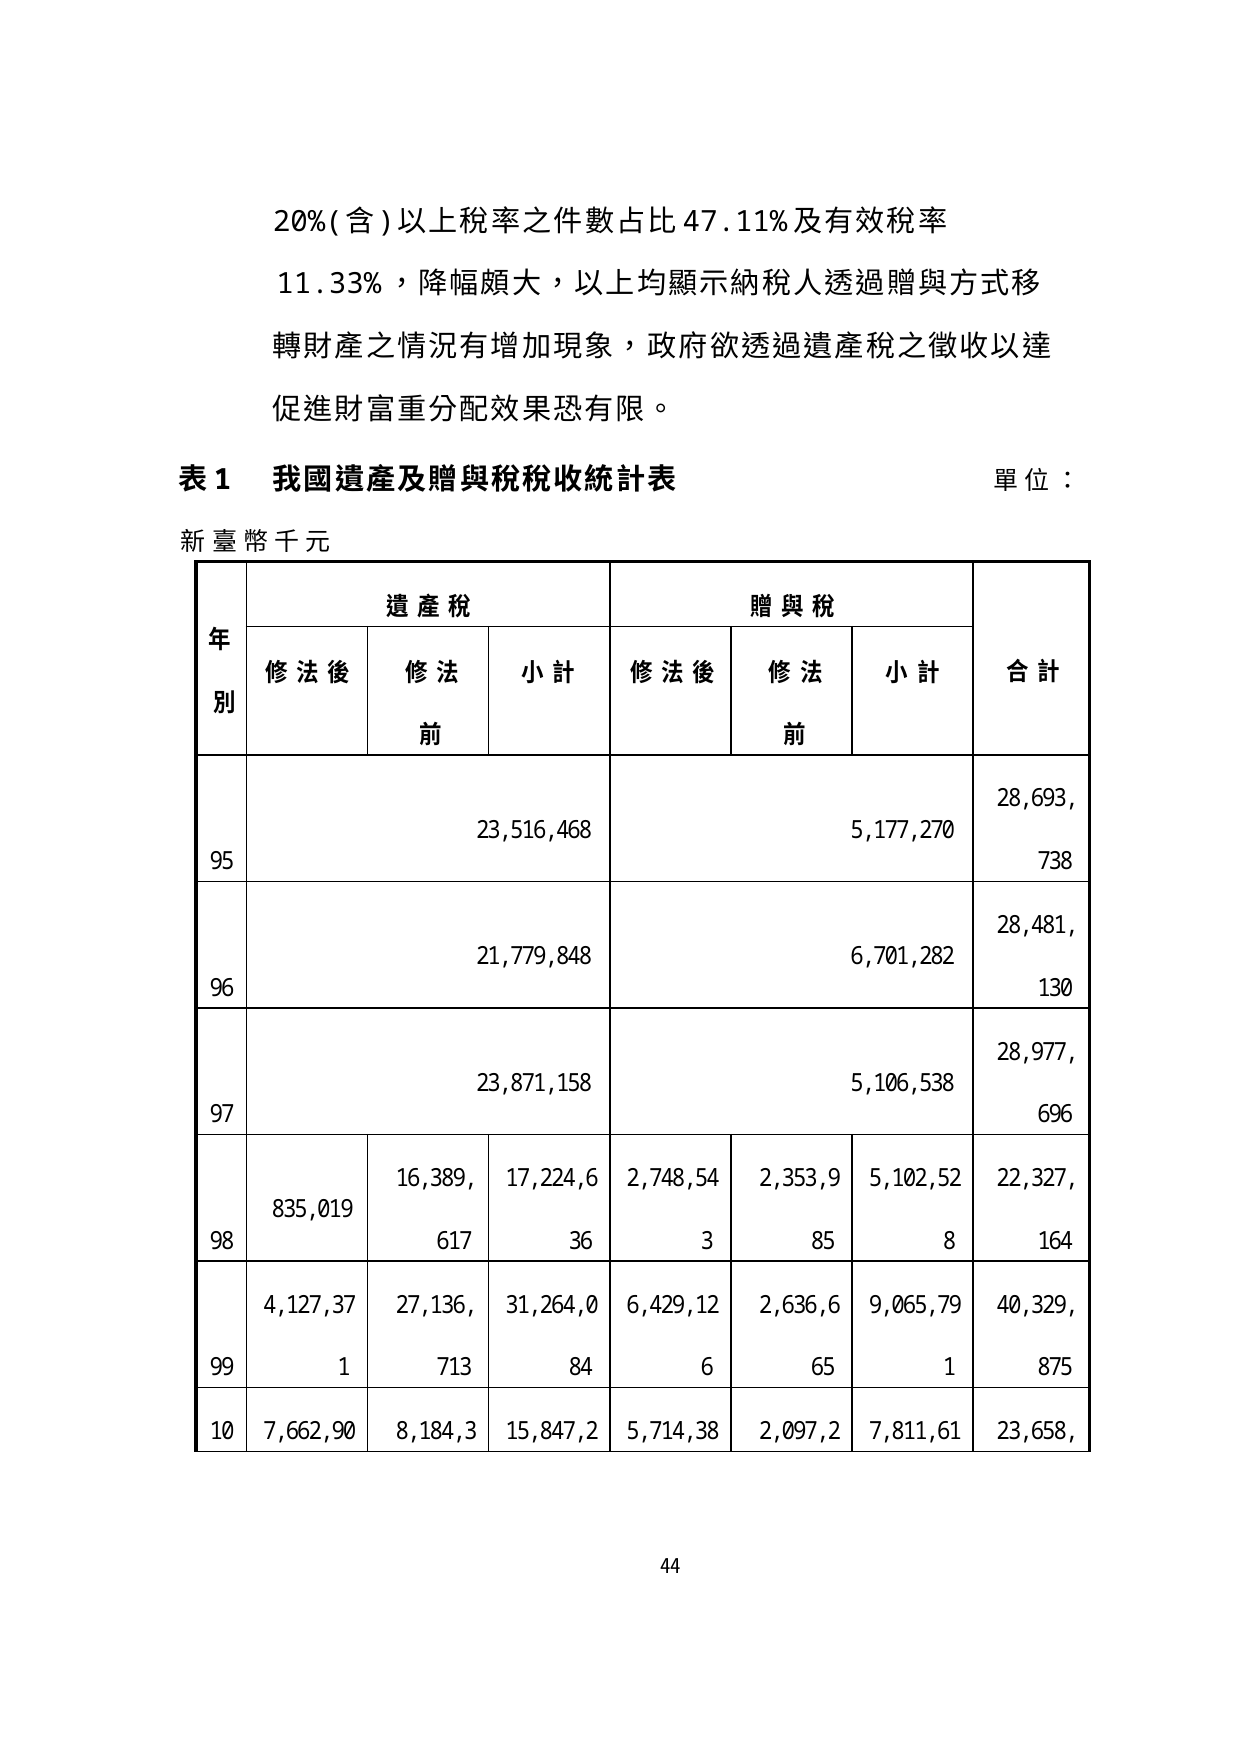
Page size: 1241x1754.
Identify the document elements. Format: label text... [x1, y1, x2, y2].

table_cell 10 [198, 1388, 246, 1451]
table_cell 6,429,126 [611, 1262, 730, 1387]
table_cell 5,714,38 [611, 1388, 730, 1451]
table_cell 5,106,538 [611, 1009, 972, 1134]
table_cell 835,019 [247, 1135, 367, 1260]
table_cell 16,389,617 [368, 1135, 488, 1260]
table_cell 4,127,371 [247, 1262, 367, 1387]
table_cell 97 [198, 1009, 246, 1134]
table_cell 21,779,848 [247, 882, 609, 1007]
table_cell 修法前 [732, 627, 851, 754]
table_cell 2,097,2 [732, 1388, 851, 1451]
table_cell 27,136,713 [368, 1262, 488, 1387]
table_header 遺產稅 [247, 563, 609, 626]
table_cell 2,636,665 [732, 1262, 851, 1387]
table_cell 7,662,90 [247, 1388, 367, 1451]
table_cell 40,329,875 [974, 1262, 1088, 1387]
table_cell 17,224,636 [489, 1135, 609, 1260]
table_header 年別 [198, 563, 246, 754]
table_cell 23,658, [974, 1388, 1088, 1451]
table_cell 2,748,543 [611, 1135, 730, 1260]
table_cell 修法前 [368, 627, 488, 754]
table_header 贈與稅 [611, 563, 972, 626]
table_cell 小計 [853, 627, 972, 754]
table_header 合計 [974, 563, 1088, 754]
table_cell 98 [198, 1135, 246, 1260]
table_cell 修法後 [611, 627, 730, 754]
text 20%(含)以上稅率之件數占比47.11%及有效稅率11.33%，降幅頗大，以上均顯示納稅人透過贈與方式移轉財產之情況有增加現象，政府欲透過遺產稅之徵收以達促進財富重分配效果恐有限。 [266, 177, 1063, 427]
table_cell 95 [198, 756, 246, 881]
table_cell 31,264,084 [489, 1262, 609, 1387]
table_cell 小計 [489, 627, 609, 754]
table_cell 22,327,164 [974, 1135, 1088, 1260]
table_cell 28,693,738 [974, 756, 1088, 881]
table_cell 2,353,985 [732, 1135, 851, 1260]
table_cell 23,516,468 [247, 756, 609, 881]
table_cell 15,847,2 [489, 1388, 609, 1451]
table_cell 28,977,696 [974, 1009, 1088, 1134]
table_cell 23,871,158 [247, 1009, 609, 1134]
table_cell 5,177,270 [611, 756, 972, 881]
table_cell 8,184,3 [368, 1388, 488, 1451]
table_cell 96 [198, 882, 246, 1007]
table_cell 7,811,61 [853, 1388, 972, 1451]
table_cell 6,701,282 [611, 882, 972, 1007]
table_cell 9,065,791 [853, 1262, 972, 1387]
table_cell 99 [198, 1262, 246, 1387]
table_cell 修法後 [247, 627, 367, 754]
table_cell 5,102,528 [853, 1135, 972, 1260]
text 表1 我國遺產及贈與稅稅收統計表 單位：新臺幣千元 [177, 435, 1054, 560]
table_cell 28,481,130 [974, 882, 1088, 1007]
